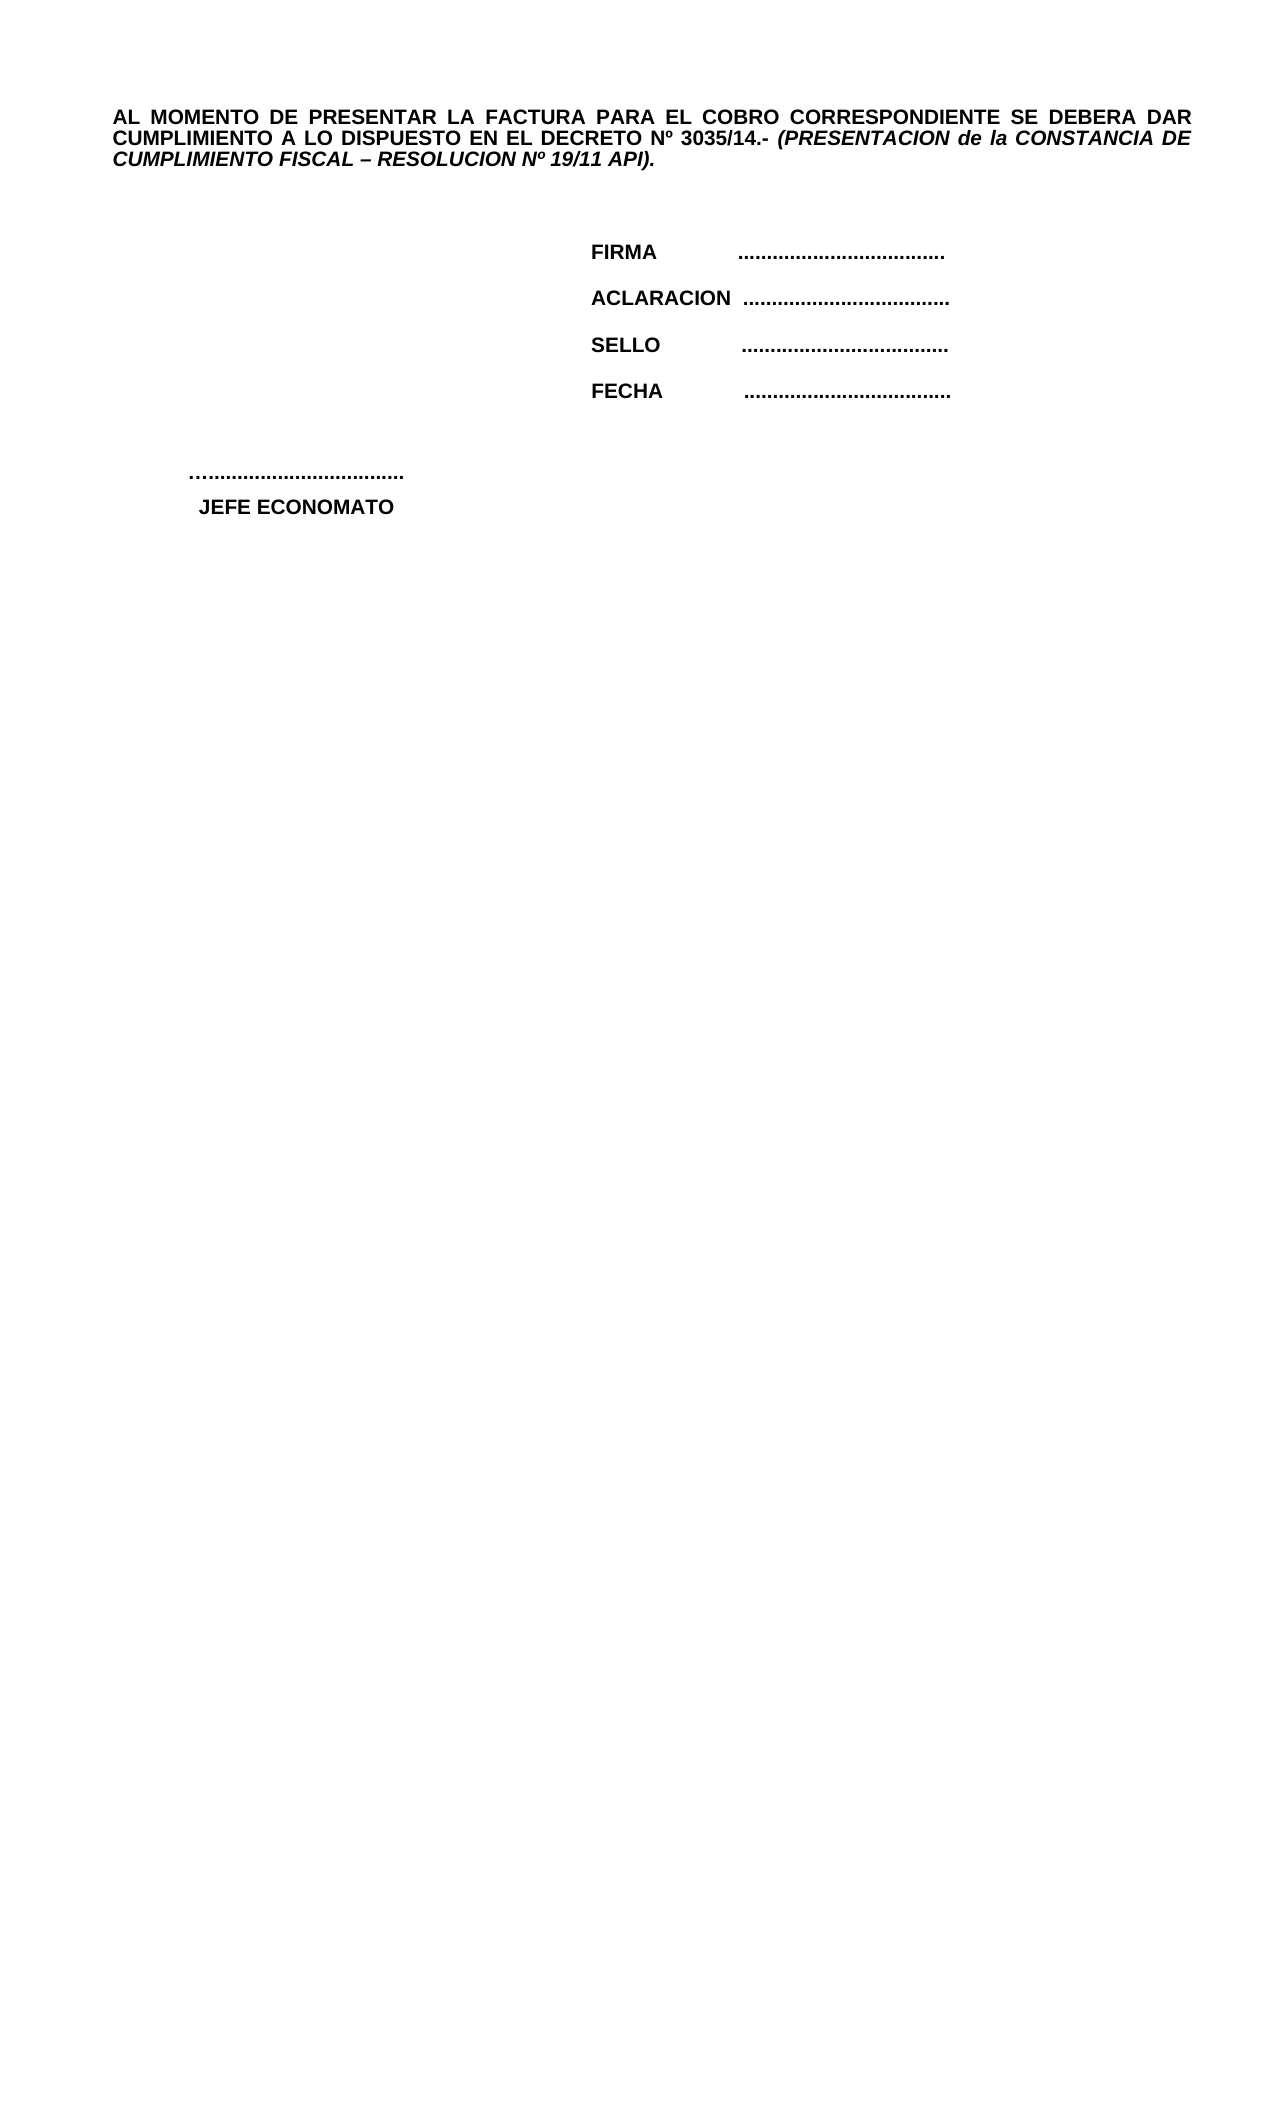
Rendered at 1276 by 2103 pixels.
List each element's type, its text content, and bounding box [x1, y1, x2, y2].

text AL MOMENTO DE PRESENTAR LA FACTURA PARA EL COBRO CORRESPONDIENTE SE DEBERA DAR CUMPLIMIENTO A LO DISPUESTO EN EL DECRETO Nº 3035/14.- (PRESENTACION de la CONSTANCIA DE CUMPLIMIENTO FISCAL – RESOLUCION Nº 19/11 API). [112, 105, 1193, 171]
text FIRMA .................................... [112, 240, 1193, 263]
text SELLO .................................... [112, 333, 1193, 356]
text ….................................. [112, 461, 1193, 484]
text FECHA .................................... [112, 379, 1193, 403]
text ACLARACION .................................... [112, 287, 1193, 310]
text JEFE ECONOMATO [112, 496, 1193, 519]
